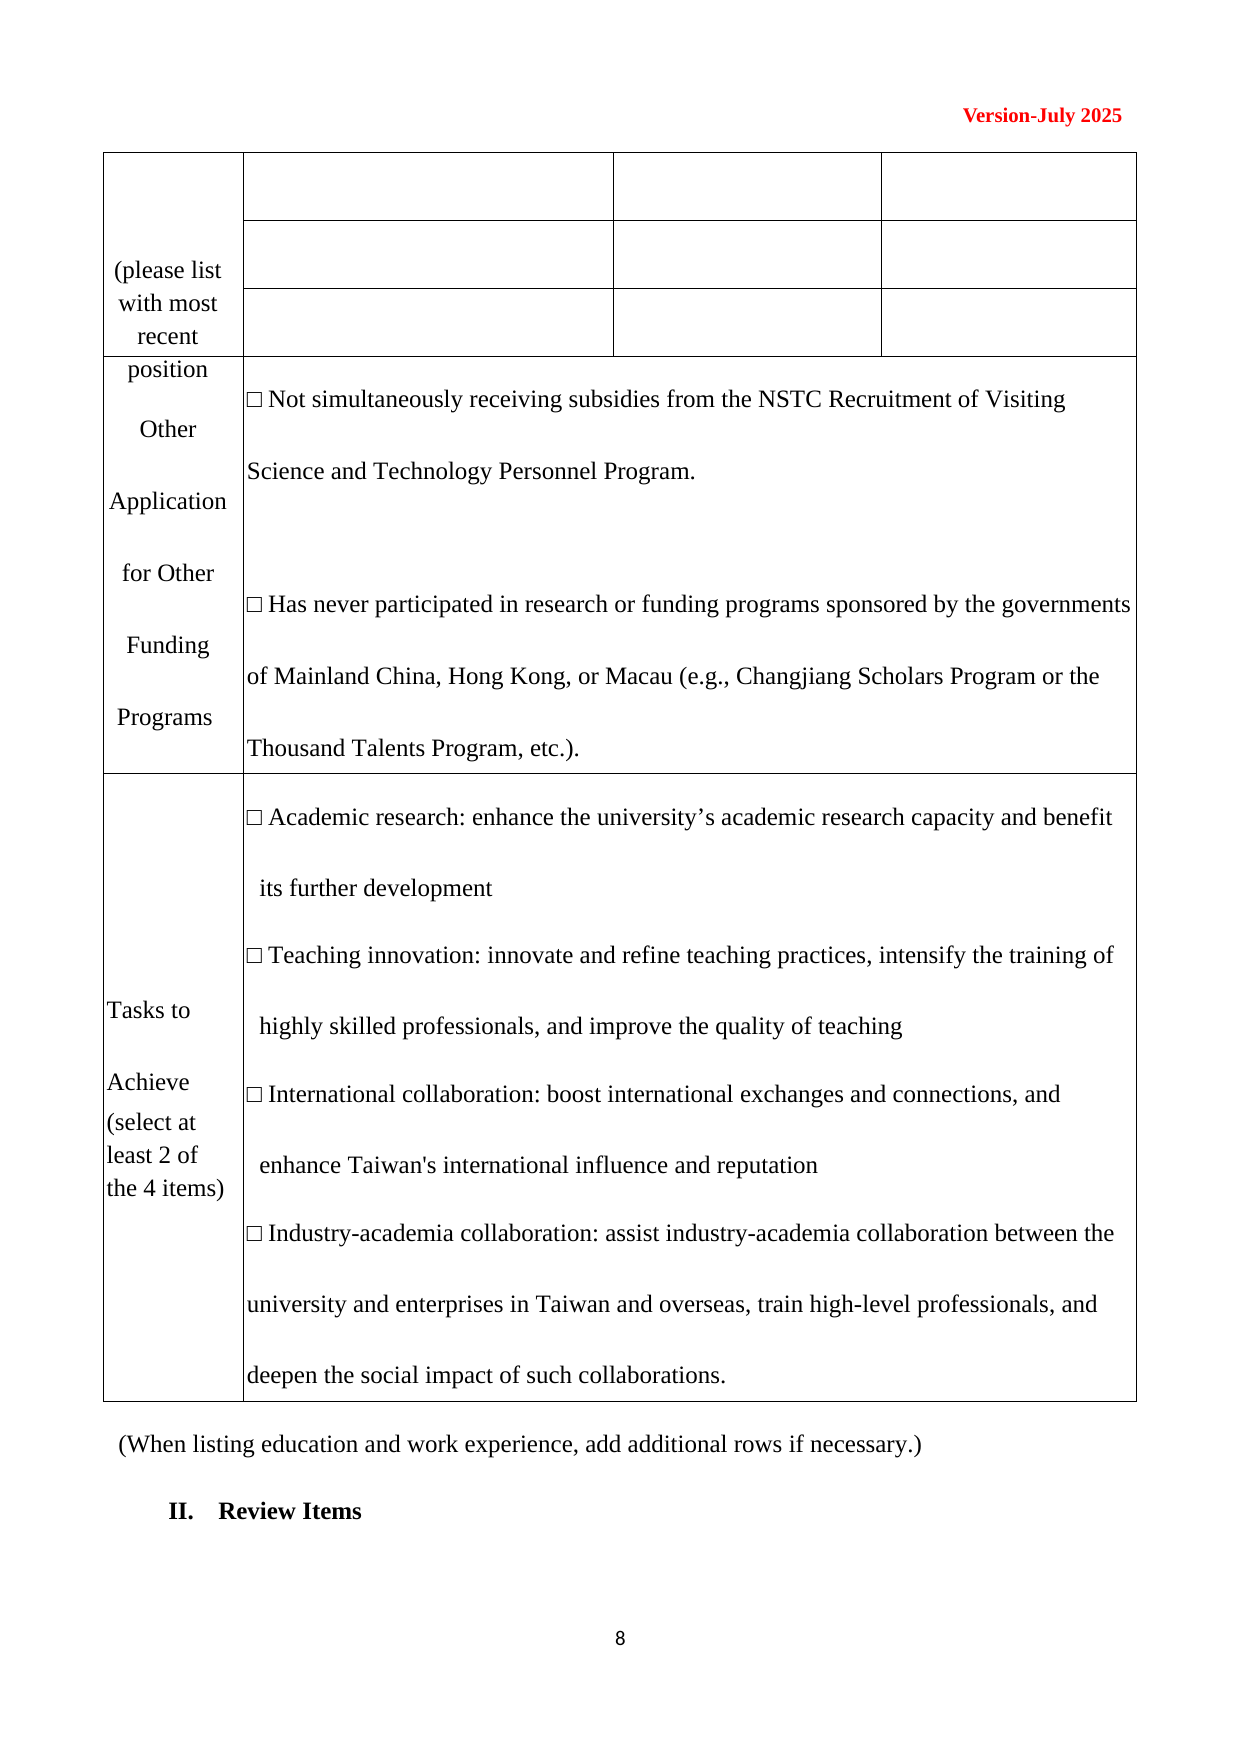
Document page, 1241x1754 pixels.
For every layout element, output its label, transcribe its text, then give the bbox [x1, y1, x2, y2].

table_cell [882, 289, 1136, 356]
table_cell □ Not simultaneously receiving subsidies from the NSTC Recruitment of Visiting Science and Technology Personnel Program. □ Has never participated in research or funding programs sponsored by the governments of Mainland China, Hong Kong, or Macau (e.g., Changjiang Scholars Program or the Thousand Talents Program, etc.). [244, 357, 1136, 773]
table_cell [244, 289, 613, 356]
table_cell □ Academic research: enhance the university’s academic research capacity and benefit its further development □ Teaching innovation: innovate and refine teaching practices, intensify the training of highly skilled professionals, and improve the quality of teaching □ International collaboration: boost international exchanges and connections, and enhance Taiwan's international influence and reputation □ Industry-academia collaboration: assist industry-academia collaboration between the university and enterprises in Taiwan and overseas, train high-level professionals, and deepen the social impact of such collaborations. [244, 774, 1136, 1401]
table_cell [614, 153, 881, 220]
text (When listing education and work experience, add additional rows if necessary.) [118, 1402, 1122, 1464]
table_cell Tasks to Achieve (select at least 2 of the 4 items) [104, 774, 243, 1401]
table_cell [244, 153, 613, 220]
table_cell [882, 221, 1136, 288]
table_cell [244, 221, 613, 288]
table_cell [614, 221, 881, 288]
table_cell [882, 153, 1136, 220]
table_cell [614, 289, 881, 356]
list Review Items [168, 1469, 1122, 1531]
table_cell Other Application for Other Funding Programs [104, 357, 243, 773]
table_cell Work Experience (Up to 10, including current position) (please list with most recent position first) [104, 153, 243, 356]
